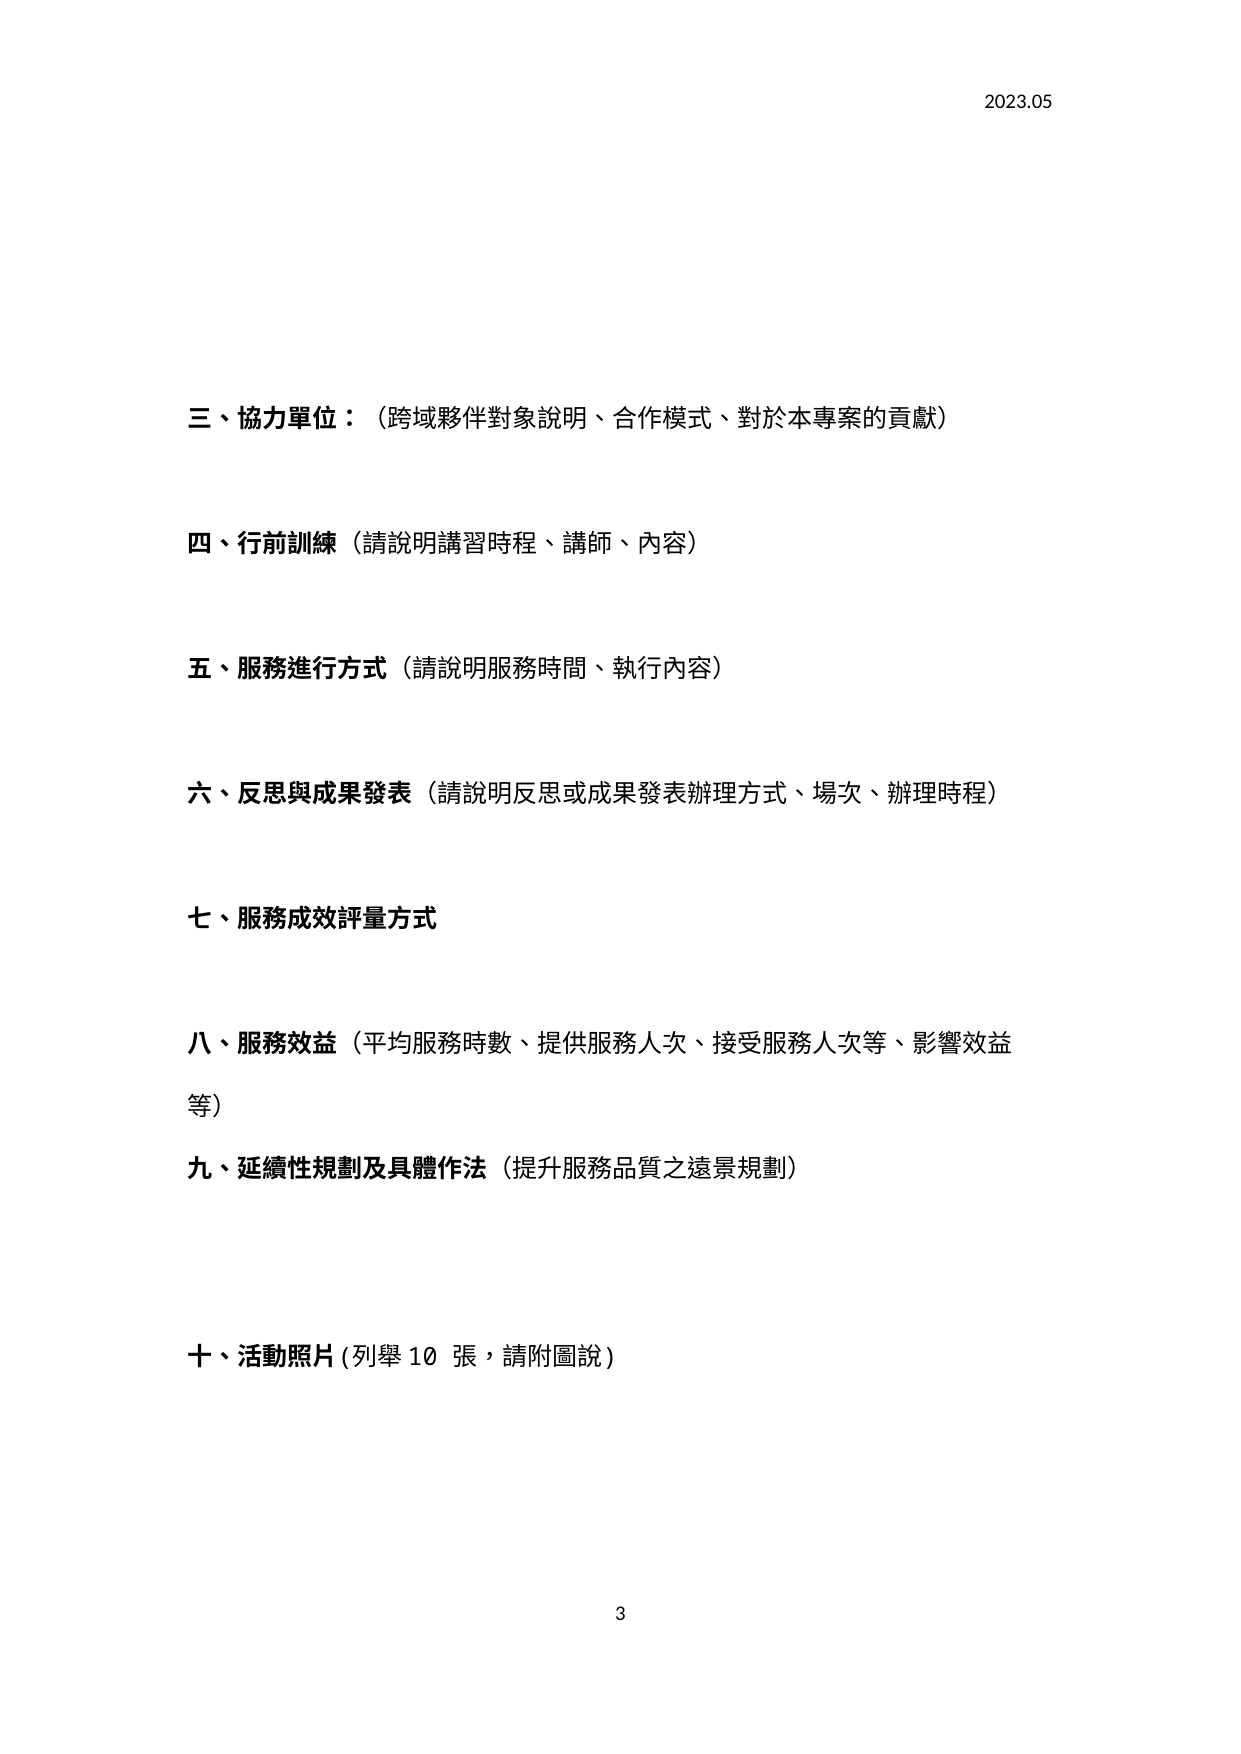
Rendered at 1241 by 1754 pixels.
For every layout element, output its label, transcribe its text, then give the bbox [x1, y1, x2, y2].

text 十、活動照片(列舉10 張，請附圖說) [187, 1312, 1053, 1375]
text 八、服務效益（平均服務時數、提供服務人次、接受服務人次等、影響效益等） [187, 1000, 1053, 1125]
text 五、服務進行方式（請說明服務時間、執行內容） [187, 625, 1053, 687]
text 六、反思與成果發表（請說明反思或成果發表辦理方式、場次、辦理時程） [187, 750, 1053, 812]
text 七、服務成效評量方式 [187, 875, 1053, 937]
text 四、行前訓練（請說明講習時程、講師、內容） [187, 500, 1053, 562]
text 三、協力單位：（跨域夥伴對象說明、合作模式、對於本專案的貢獻） [187, 375, 1053, 437]
text 九、延續性規劃及具體作法（提升服務品質之遠景規劃） [187, 1125, 1053, 1187]
